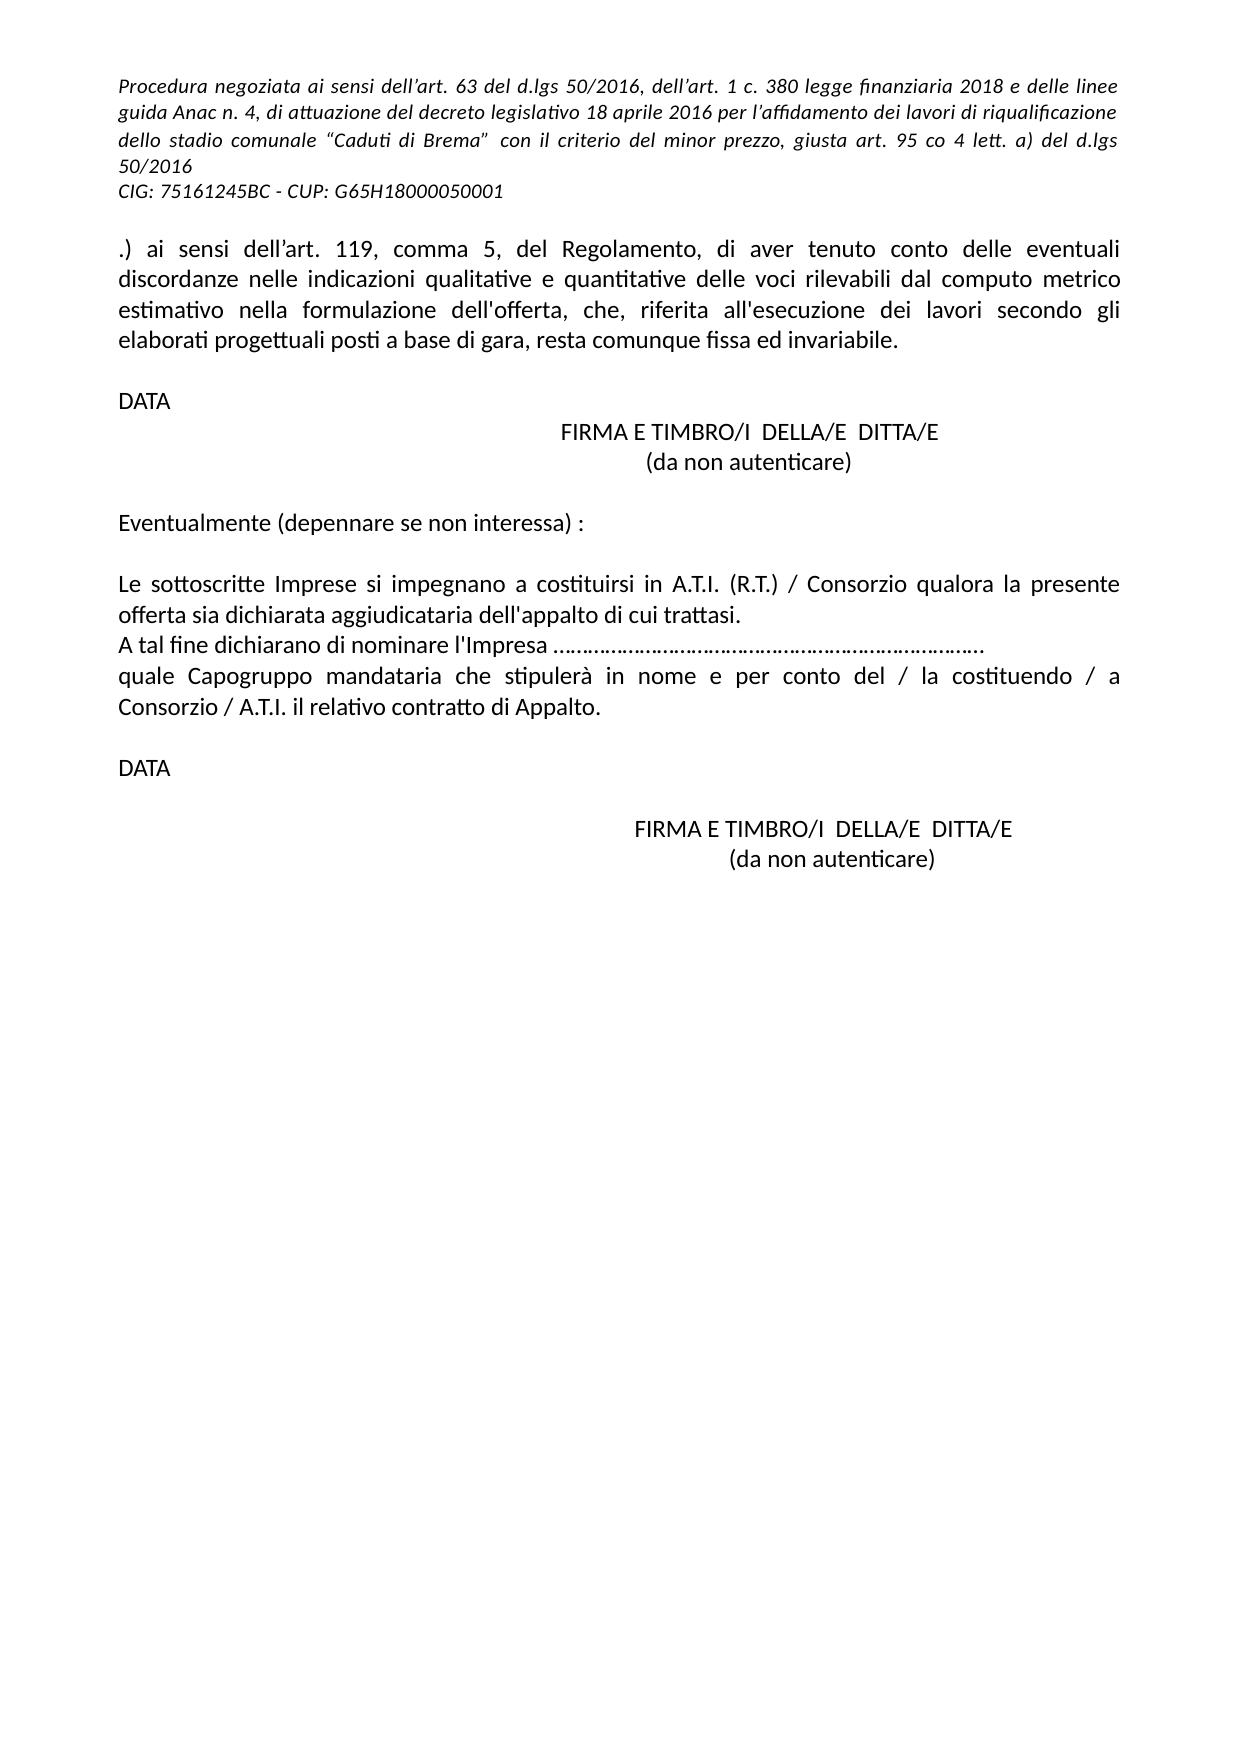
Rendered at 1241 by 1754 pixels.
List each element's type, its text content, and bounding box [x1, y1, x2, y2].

text A tal fine dichiarano di nominare l'Impresa ………………………………………………………………… [118, 630, 1122, 660]
text Eventualmente (depennare se non interessa) : [118, 508, 1122, 538]
text (da non autenticare) [118, 843, 1122, 874]
text Le sottoscritte Imprese si impegnano a costituirsi in A.T.I. (R.T.) / Consorzio qualora la presente offerta sia dichiarata aggiudicataria dell'appalto di cui trattasi. [118, 569, 1122, 630]
text DATA [118, 752, 1122, 782]
text DATA [118, 386, 1122, 416]
text FIRMA E TIMBRO/I DELLA/E DITTA/E [634, 813, 1122, 843]
text quale Capogruppo mandataria che stipulerà in nome e per conto del / la costituendo / a Consorzio / A.T.I. il relativo contratto di Appalto. [118, 660, 1122, 721]
text FIRMA E TIMBRO/I DELLA/E DITTA/E [561, 416, 1122, 447]
text (da non autenticare) [561, 447, 1122, 477]
text .) ai sensi dell’art. 119, comma 5, del Regolamento, di aver tenuto conto delle eventuali discordanze nelle indicazioni qualitative e quantitative delle voci rilevabili dal computo metrico estimativo nella formulazione dell'offerta, che, riferita all'esecuzione dei lavori secondo gli elaborati progettuali posti a base di gara, resta comunque fissa ed invariabile. [118, 233, 1122, 355]
